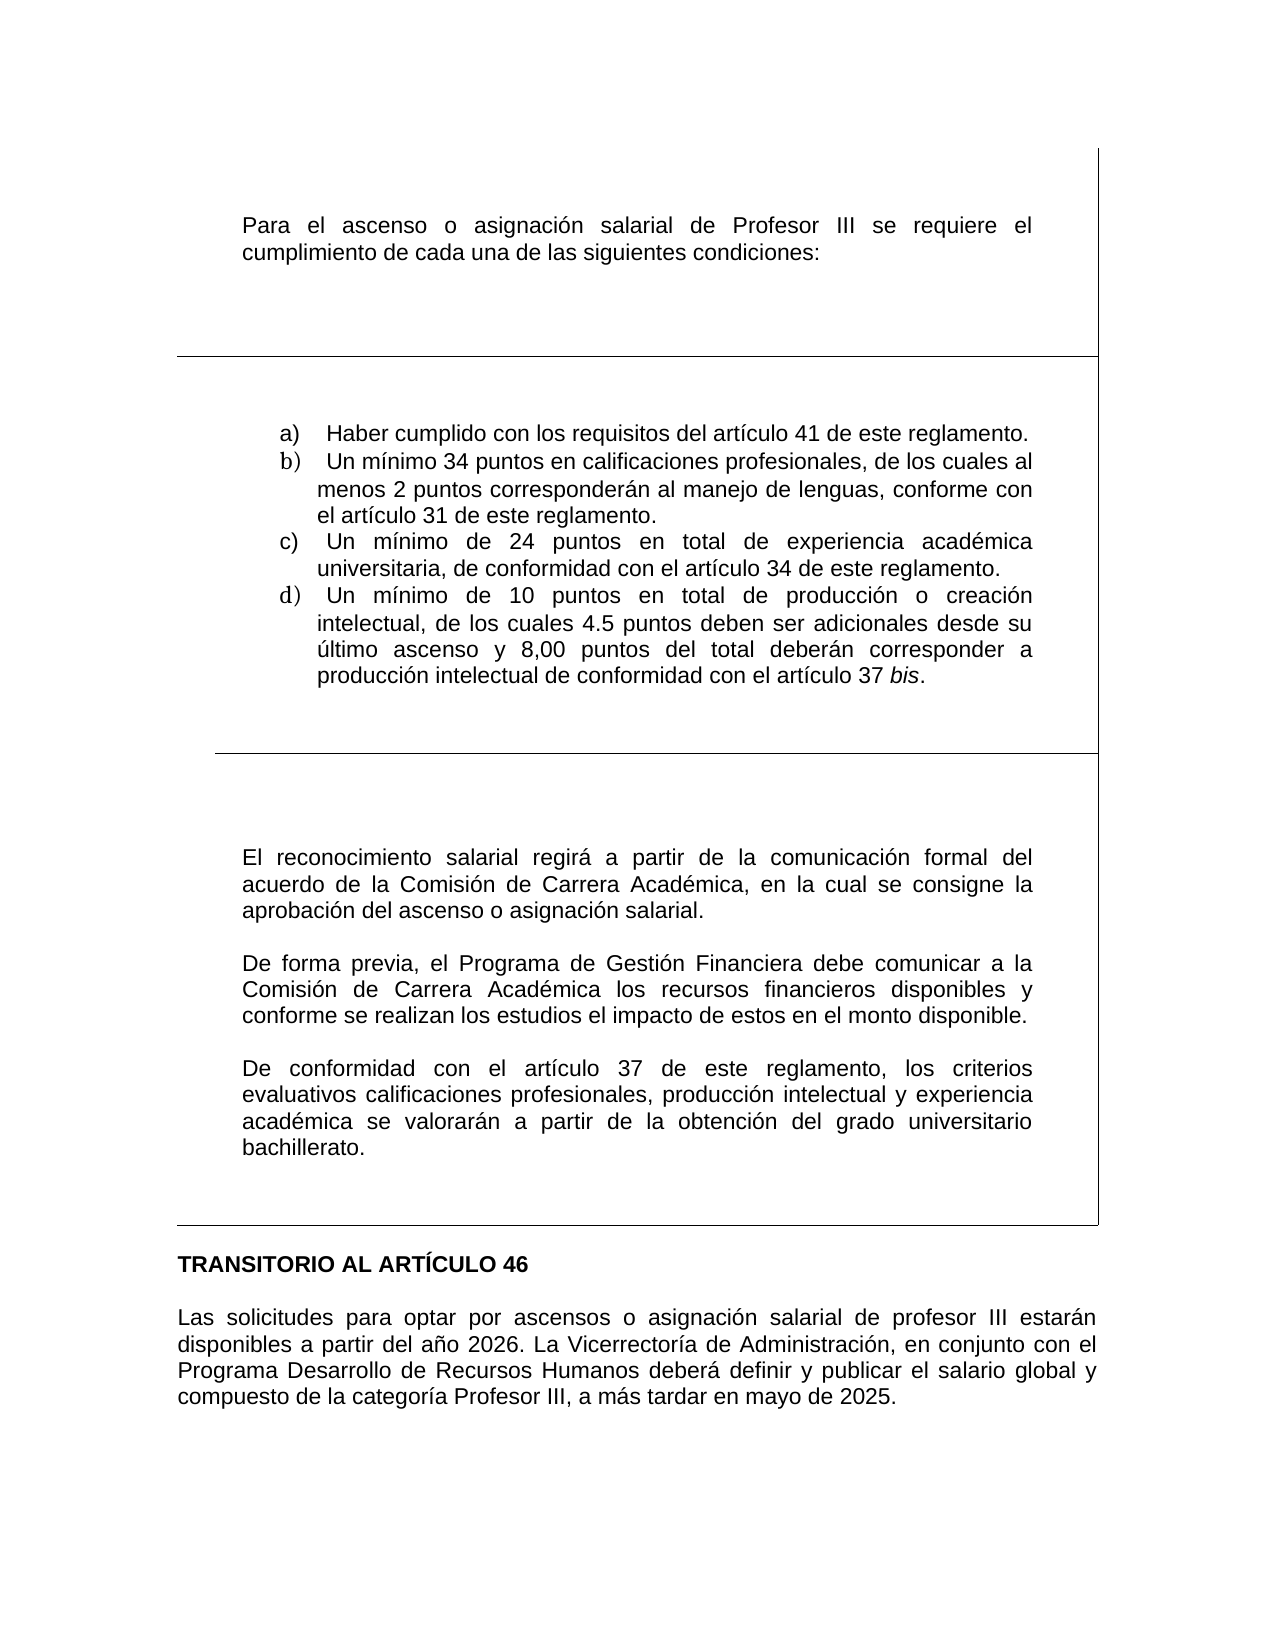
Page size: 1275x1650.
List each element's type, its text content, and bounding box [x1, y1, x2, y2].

text Para el ascenso o asignación salarial de Profesor III se requiere el cumplimiento de cada una de las siguientes condiciones: [177, 148, 1098, 265]
list Un mínimo de 10 puntos en total de producción o creación intelectual, de los cuales 4.5 puntos deben ser adicionales desde su último ascenso y 8,00 puntos del total deberán corresponder a producción intelectual de conformidad con el artículo 37 bis. [215, 581, 1098, 753]
list Un mínimo 34 puntos en calificaciones profesionales, de los cuales al menos 2 puntos corresponderán al manejo de lenguas, conforme con el artículo 31 de este reglamento. [215, 447, 1098, 528]
list Haber cumplido con los requisitos del artículo 41 de este reglamento. [215, 356, 1098, 447]
text De forma previa, el Programa de Gestión Financiera debe comunicar a la Comisión de Carrera Académica los recursos financieros disponibles y conforme se realizan los estudios el impacto de estos en el monto disponible. [177, 950, 1098, 1029]
text TRANSITORIO AL ARTÍCULO 46 [177, 1251, 1098, 1278]
text El reconocimiento salarial regirá a partir de la comunicación formal del acuerdo de la Comisión de Carrera Académica, en la cual se consigne la aprobación del ascenso o asignación salarial. [177, 844, 1098, 923]
list Un mínimo de 24 puntos en total de experiencia académica universitaria, de conformidad con el artículo 34 de este reglamento. [215, 528, 1098, 581]
text De conformidad con el artículo 37 de este reglamento, los criterios evaluativos calificaciones profesionales, producción intelectual y experiencia académica se valorarán a partir de la obtención del grado universitario bachillerato. [177, 1055, 1098, 1225]
text Las solicitudes para optar por ascensos o asignación salarial de profesor III estarán disponibles a partir del año 2026. La Vicerrectoría de Administración, en conjunto con el Programa Desarrollo de Recursos Humanos deberá definir y publicar el salario global y compuesto de la categoría Profesor III, a más tardar en mayo de 2025. [177, 1304, 1098, 1409]
